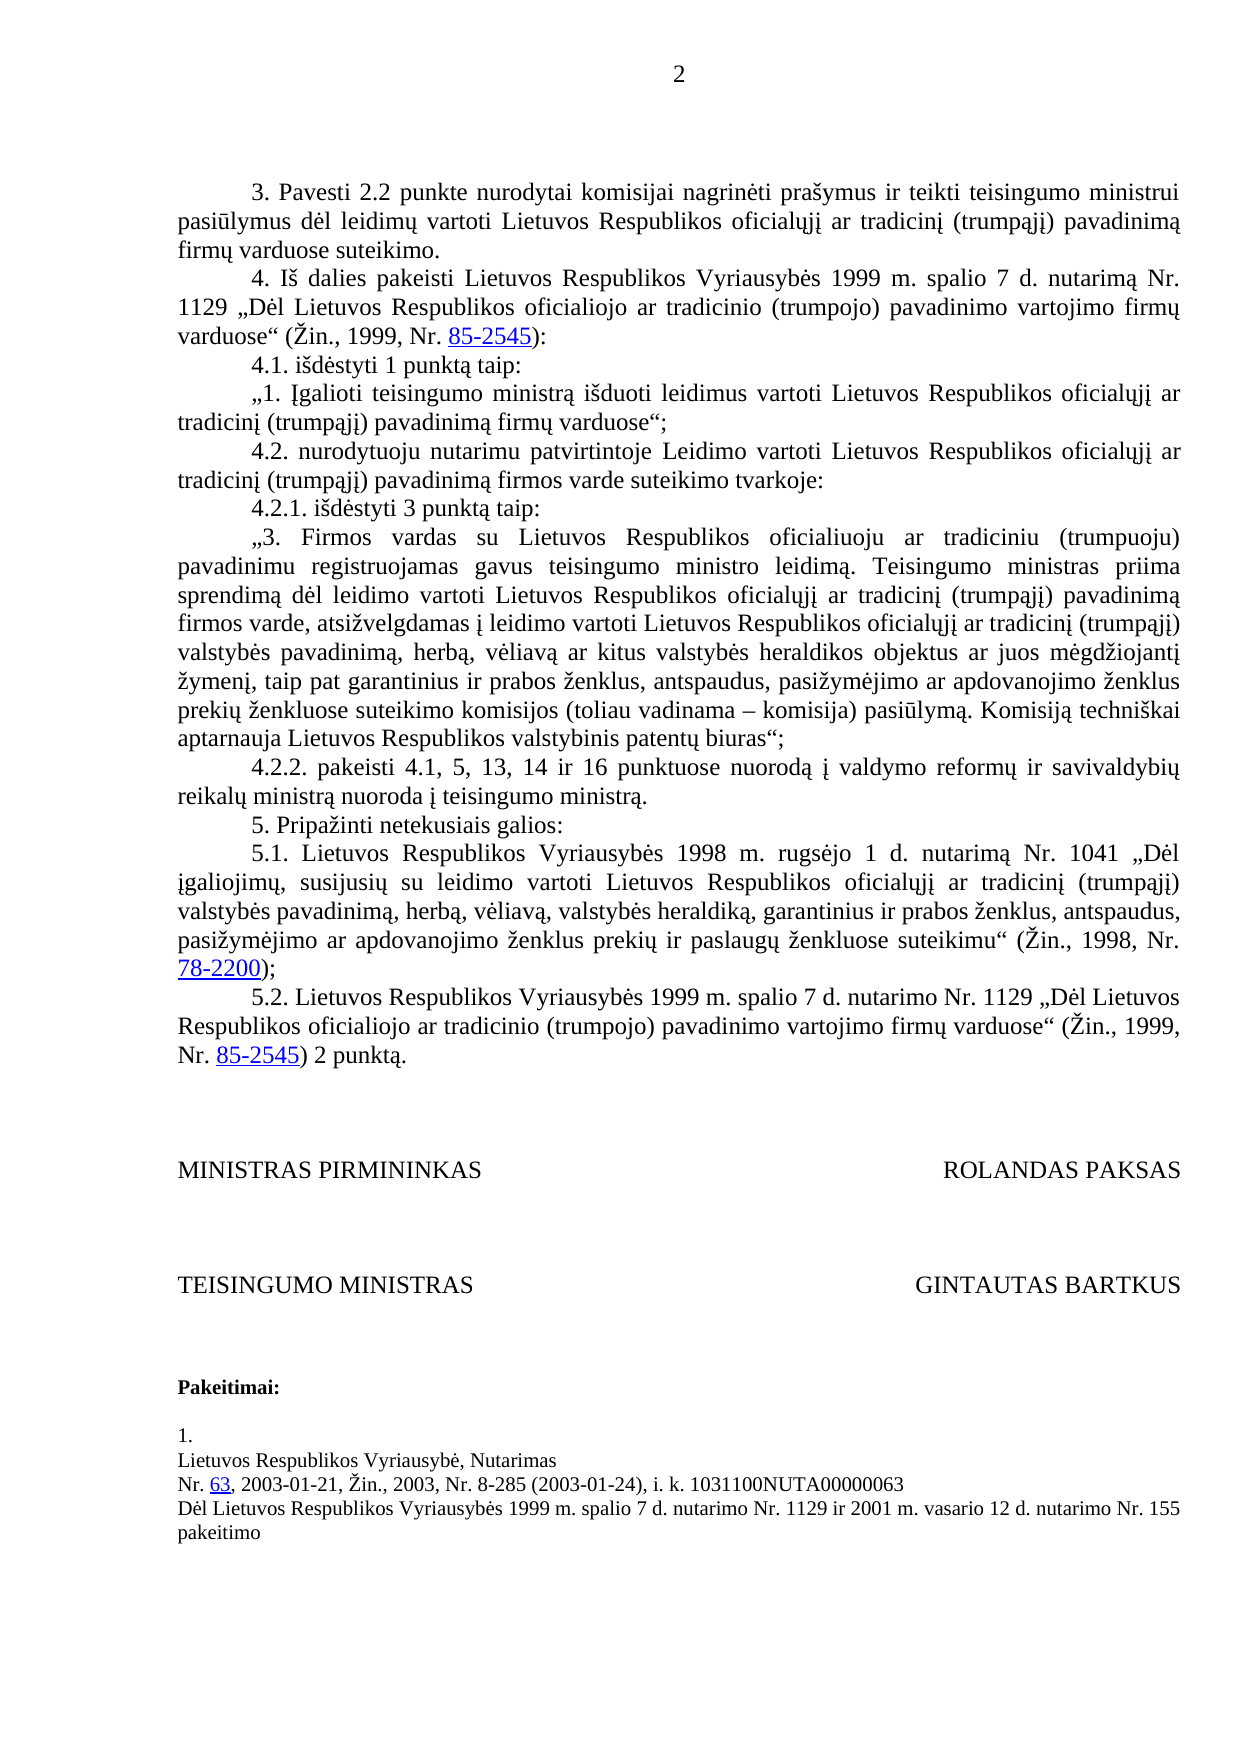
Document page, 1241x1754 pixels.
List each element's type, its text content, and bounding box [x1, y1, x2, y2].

text Teisingumo ministras Gintautas Bartkus [177, 1270, 1181, 1298]
text Pakeitimai: [177, 1375, 1181, 1399]
text 4.1. išdėstyti 1 punktą taip: [177, 350, 1181, 378]
text 3. Pavesti 2.2 punkte nurodytai komisijai nagrinėti prašymus ir teikti teisingumo ministrui pasiūlymus dėl leidimų vartoti Lietuvos Respublikos oficialųjį ar tradicinį (trumpąjį) pavadinimą firmų varduose suteikimo. [177, 177, 1181, 263]
text 4.2. nurodytuoju nutarimu patvirtintoje Leidimo vartoti Lietuvos Respublikos oficialųjį ar tradicinį (trumpąjį) pavadinimą firmos varde suteikimo tvarkoje: [177, 436, 1181, 493]
text 4.2.2. pakeisti 4.1, 5, 13, 14 ir 16 punktuose nuorodą į valdymo reformų ir savivaldybių reikalų ministrą nuoroda į teisingumo ministrą. [177, 752, 1181, 810]
text 4. Iš dalies pakeisti Lietuvos Respublikos Vyriausybės 1999 m. spalio 7 d. nutarimą Nr. 1129 „Dėl Lietuvos Respublikos oficialiojo ar tradicinio (trumpojo) pavadinimo vartojimo firmų varduose“ (Žin., 1999, Nr. 85-2545): [177, 263, 1181, 350]
text 5. Pripažinti netekusiais galios: [177, 810, 1181, 838]
text „3. Firmos vardas su Lietuvos Respublikos oficialiuoju ar tradiciniu (trumpuoju) pavadinimu registruojamas gavus teisingumo ministro leidimą. Teisingumo ministras priima sprendimą dėl leidimo vartoti Lietuvos Respublikos oficialųjį ar tradicinį (trumpąjį) pavadinimą firmos varde, atsižvelgdamas į leidimo vartoti Lietuvos Respublikos oficialųjį ar tradicinį (trumpąjį) valstybės pavadinimą, herbą, vėliavą ar kitus valstybės heraldikos objektus ar juos mėgdžiojantį žymenį, taip pat garantinius ir prabos ženklus, antspaudus, pasižymėjimo ar apdovanojimo ženklus prekių ženkluose suteikimo komisijos (toliau vadinama – komisija) pasiūlymą. Komisiją techniškai aptarnauja Lietuvos Respublikos valstybinis patentų biuras“; [177, 522, 1181, 752]
text 5.2. Lietuvos Respublikos Vyriausybės 1999 m. spalio 7 d. nutarimo Nr. 1129 „Dėl Lietuvos Respublikos oficialiojo ar tradicinio (trumpojo) pavadinimo vartojimo firmų varduose“ (Žin., 1999, Nr. 85-2545) 2 punktą. [177, 982, 1181, 1068]
text Dėl Lietuvos Respublikos Vyriausybės 1999 m. spalio 7 d. nutarimo Nr. 1129 ir 2001 m. vasario 12 d. nutarimo Nr. 155 pakeitimo [177, 1496, 1181, 1544]
text „1. Įgalioti teisingumo ministrą išduoti leidimus vartoti Lietuvos Respublikos oficialųjį ar tradicinį (trumpąjį) pavadinimą firmų varduose“; [177, 378, 1181, 436]
text Lietuvos Respublikos Vyriausybė, Nutarimas [177, 1447, 1181, 1472]
text 1. [177, 1423, 1181, 1447]
text Nr. 63, 2003-01-21, Žin., 2003, Nr. 8-285 (2003-01-24), i. k. 1031100NUTA00000063 [177, 1472, 1181, 1496]
text 5.1. Lietuvos Respublikos Vyriausybės 1998 m. rugsėjo 1 d. nutarimą Nr. 1041 „Dėl įgaliojimų, susijusių su leidimo vartoti Lietuvos Respublikos oficialųjį ar tradicinį (trumpąjį) valstybės pavadinimą, herbą, vėliavą, valstybės heraldiką, garantinius ir prabos ženklus, antspaudus, pasižymėjimo ar apdovanojimo ženklus prekių ir paslaugų ženkluose suteikimu“ (Žin., 1998, Nr. 78-2200); [177, 838, 1181, 982]
text Ministras Pirmininkas Rolandas Paksas [177, 1155, 1181, 1183]
text 4.2.1. išdėstyti 3 punktą taip: [177, 493, 1181, 522]
